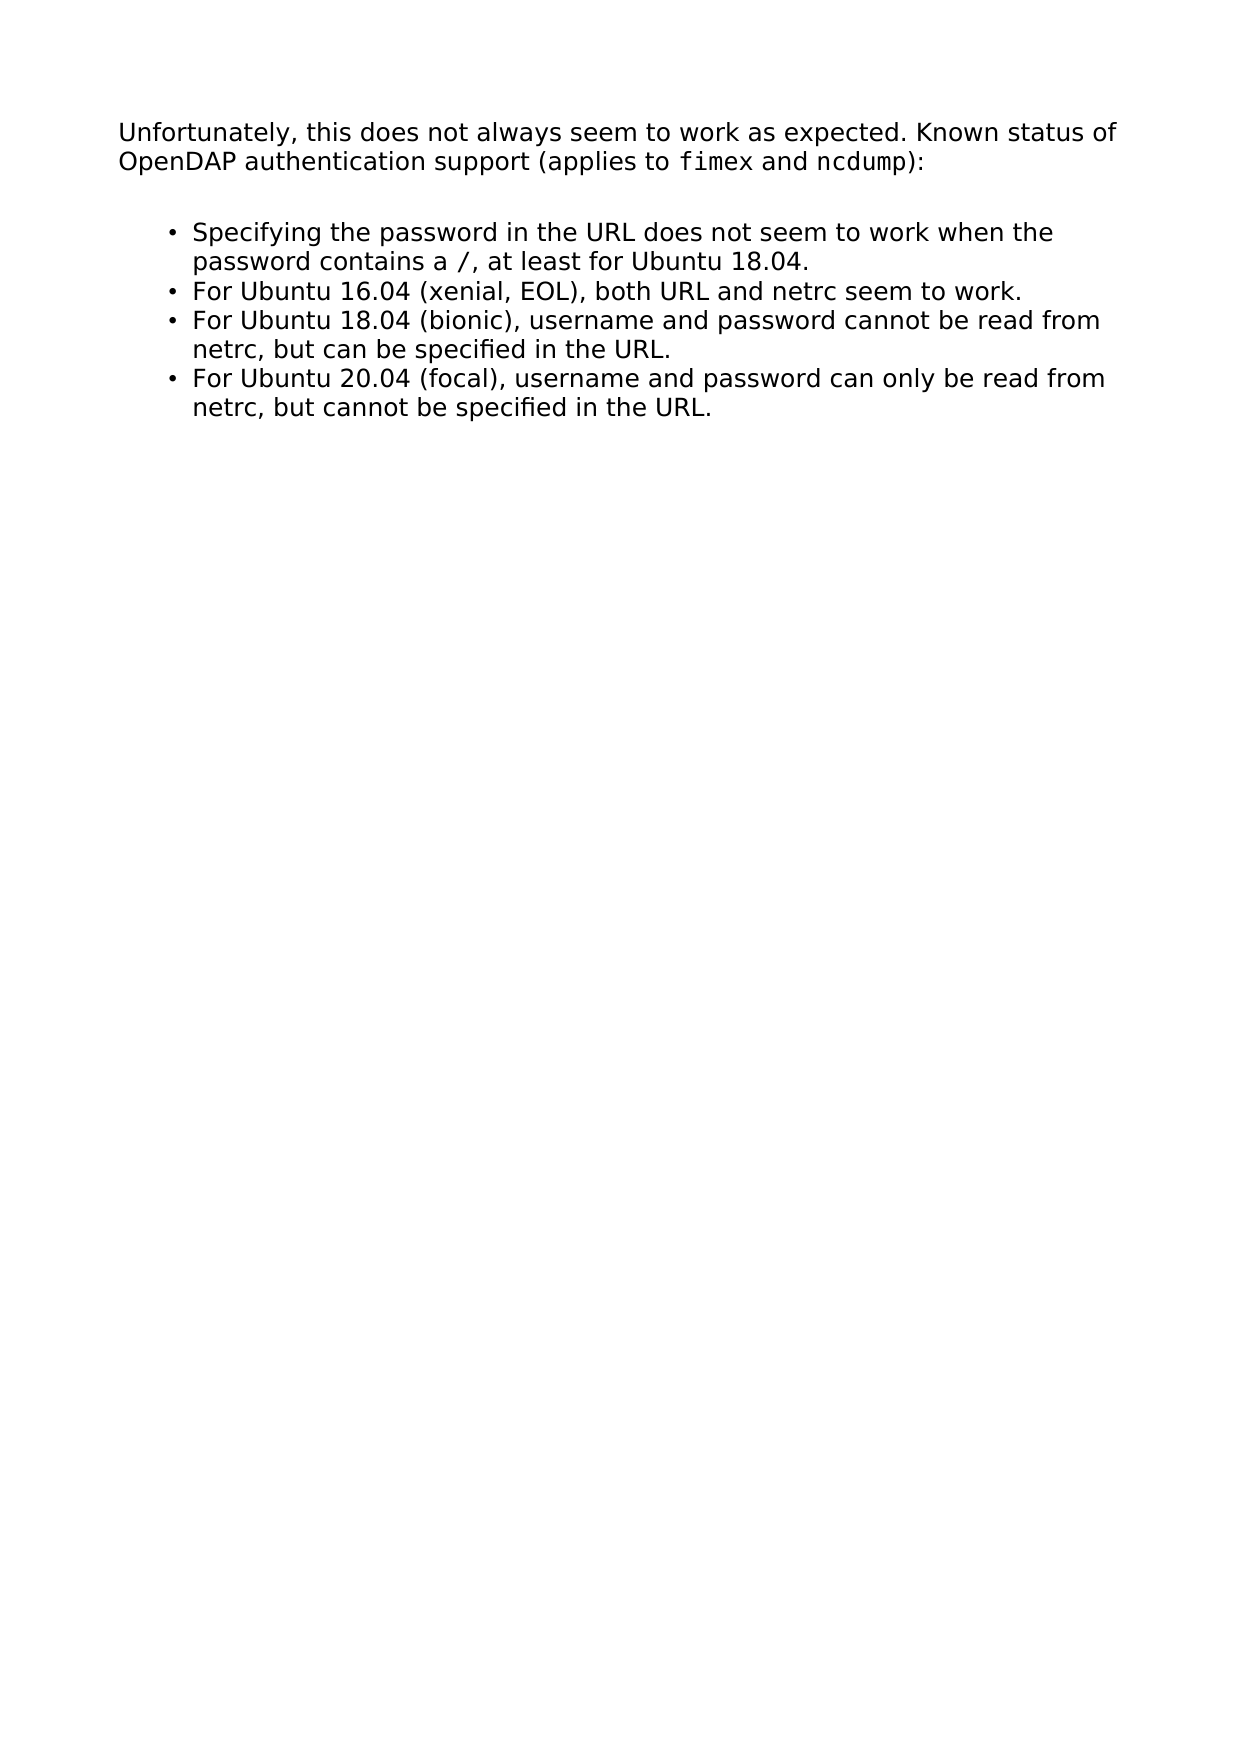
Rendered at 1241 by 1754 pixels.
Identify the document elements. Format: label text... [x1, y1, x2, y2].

text Unfortunately, this does not always seem to work as expected. Known status of OpenDAP authentication support (applies to fimex and ncdump): [118, 118, 1122, 176]
list Specifying the password in the URL does not seem to work when the password contains a /, at least for Ubuntu 18.04. [177, 218, 1122, 277]
list For Ubuntu 16.04 (xenial, EOL), both URL and netrc seem to work. [177, 277, 1122, 306]
list For Ubuntu 18.04 (bionic), username and password cannot be read from netrc, but can be specified in the URL. [177, 306, 1122, 364]
list For Ubuntu 20.04 (focal), username and password can only be read from netrc, but cannot be specified in the URL. [177, 364, 1122, 423]
